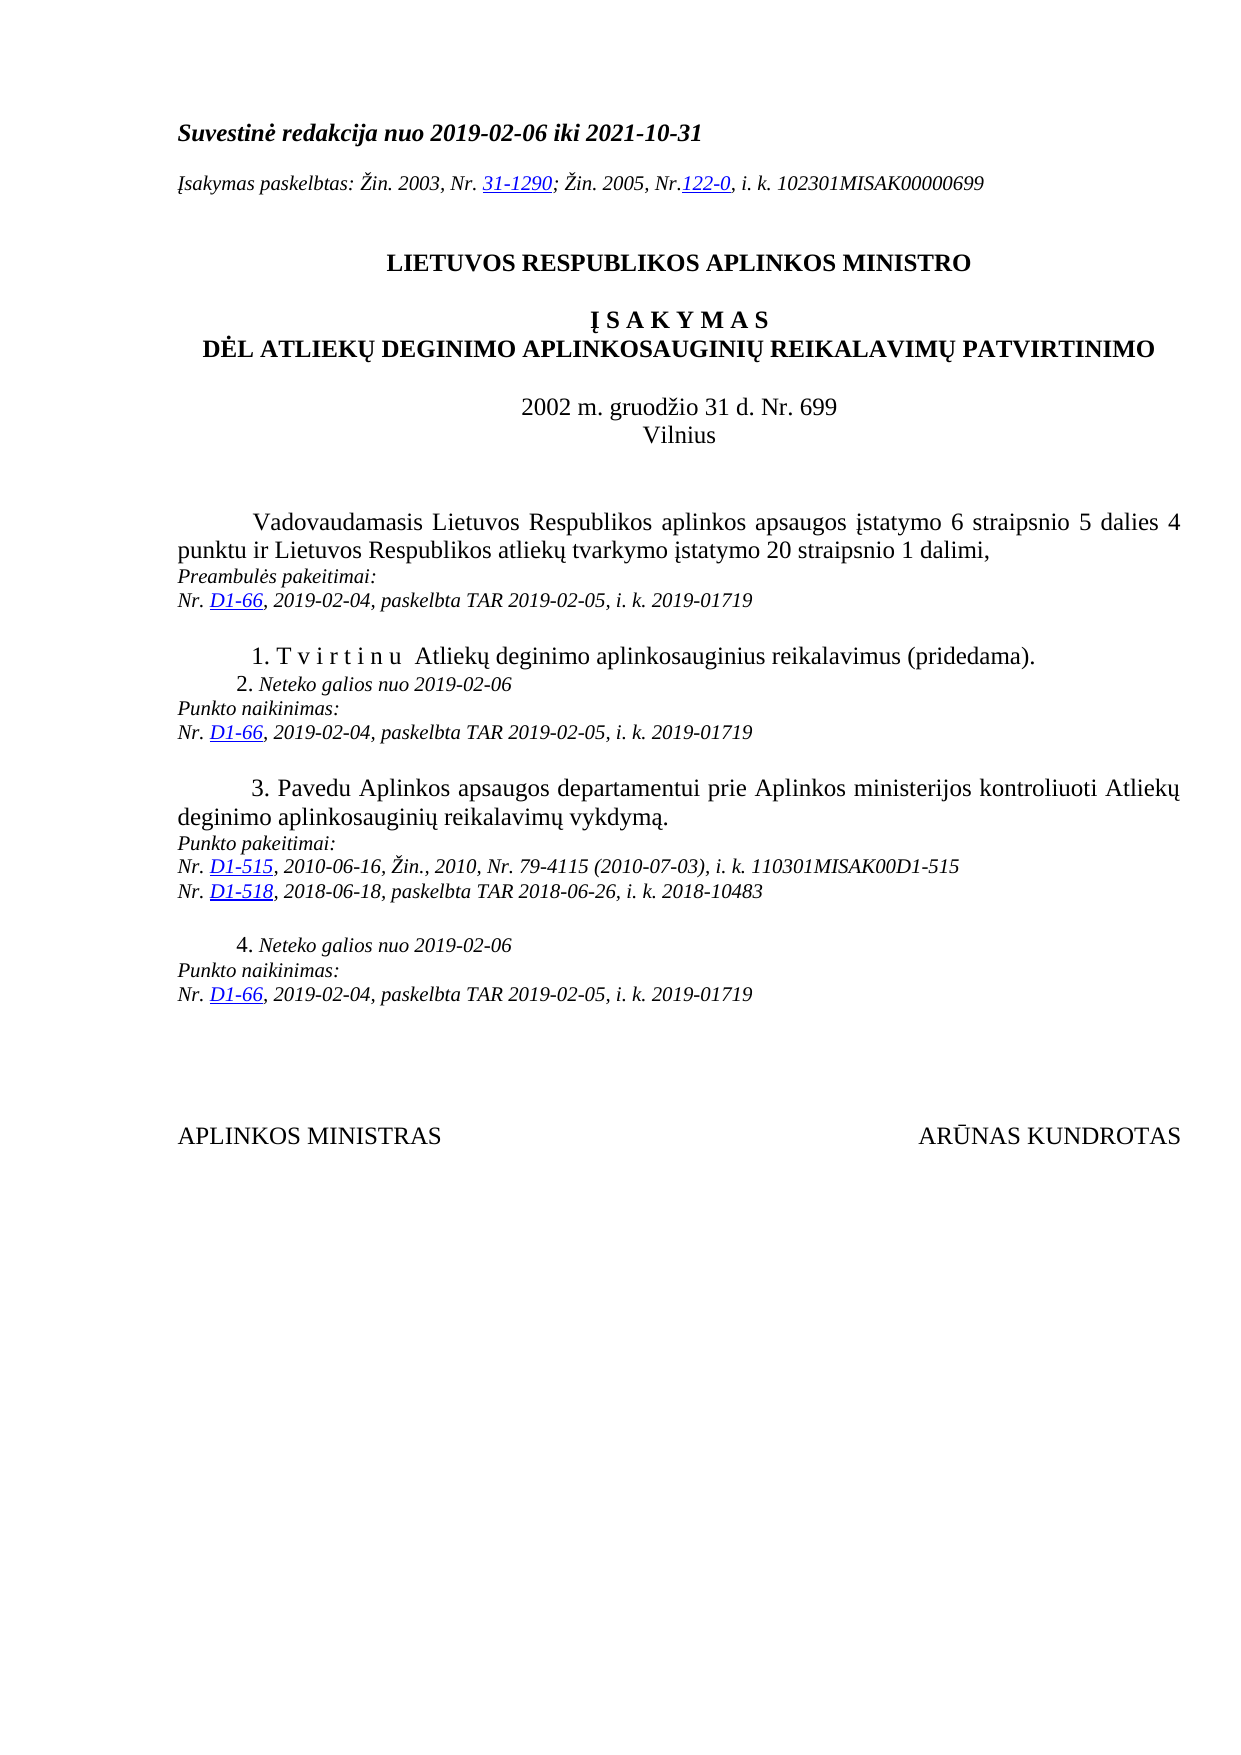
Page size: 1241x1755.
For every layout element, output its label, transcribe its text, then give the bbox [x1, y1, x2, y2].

text 4. Neteko galios nuo 2019-02-06 [177, 931, 1181, 958]
text Punkto naikinimas: [177, 696, 1181, 720]
text 2002 m. gruodžio 31 d. Nr. 699 [177, 392, 1181, 420]
text Į S A K Y M A S [177, 305, 1181, 334]
text Nr. D1-518, 2018-06-18, paskelbta TAR 2018-06-26, i. k. 2018-10483 [177, 878, 1181, 903]
text Nr. D1-515, 2010-06-16, Žin., 2010, Nr. 79-4115 (2010-07-03), i. k. 110301MISAK00D1-515 [177, 854, 1181, 878]
text Nr. D1-66, 2019-02-04, paskelbta TAR 2019-02-05, i. k. 2019-01719 [177, 982, 1181, 1006]
text Įsakymas paskelbtas: Žin. 2003, Nr. 31-1290; Žin. 2005, Nr.122-0, i. k. 102301MISAK00000699 [177, 171, 1181, 195]
text DĖL ATLIEKŲ DEGINIMO APLINKOSAUGINIŲ REIKALAVIMŲ PATVIRTINIMO [177, 334, 1181, 363]
text 1. Tvirtinu Atliekų deginimo aplinkosauginius reikalavimus (pridedama). [177, 641, 1181, 670]
text 2. Neteko galios nuo 2019-02-06 [177, 670, 1181, 696]
text APLINKOS MINISTRAS ARŪNAS KUNDROTAS [177, 1121, 1181, 1149]
text Punkto naikinimas: [177, 958, 1181, 982]
text Suvestinė redakcija nuo 2019-02-06 iki 2021-10-31 [177, 118, 1181, 147]
text Preambulės pakeitimai: [177, 564, 1181, 588]
text Nr. D1-66, 2019-02-04, paskelbta TAR 2019-02-05, i. k. 2019-01719 [177, 588, 1181, 612]
text LIETUVOS RESPUBLIKOS APLINKOS MINISTRO [177, 248, 1181, 277]
text Vadovaudamasis Lietuvos Respublikos aplinkos apsaugos įstatymo 6 straipsnio 5 dalies 4 punktu ir Lietuvos Respublikos atliekų tvarkymo įstatymo 20 straipsnio 1 dalimi, [177, 507, 1181, 564]
text Vilnius [177, 420, 1181, 449]
text Punkto pakeitimai: [177, 830, 1181, 854]
text 3. Pavedu Aplinkos apsaugos departamentui prie Aplinkos ministerijos kontroliuoti Atliekų deginimo aplinkosauginių reikalavimų vykdymą. [177, 773, 1181, 830]
text Nr. D1-66, 2019-02-04, paskelbta TAR 2019-02-05, i. k. 2019-01719 [177, 720, 1181, 744]
